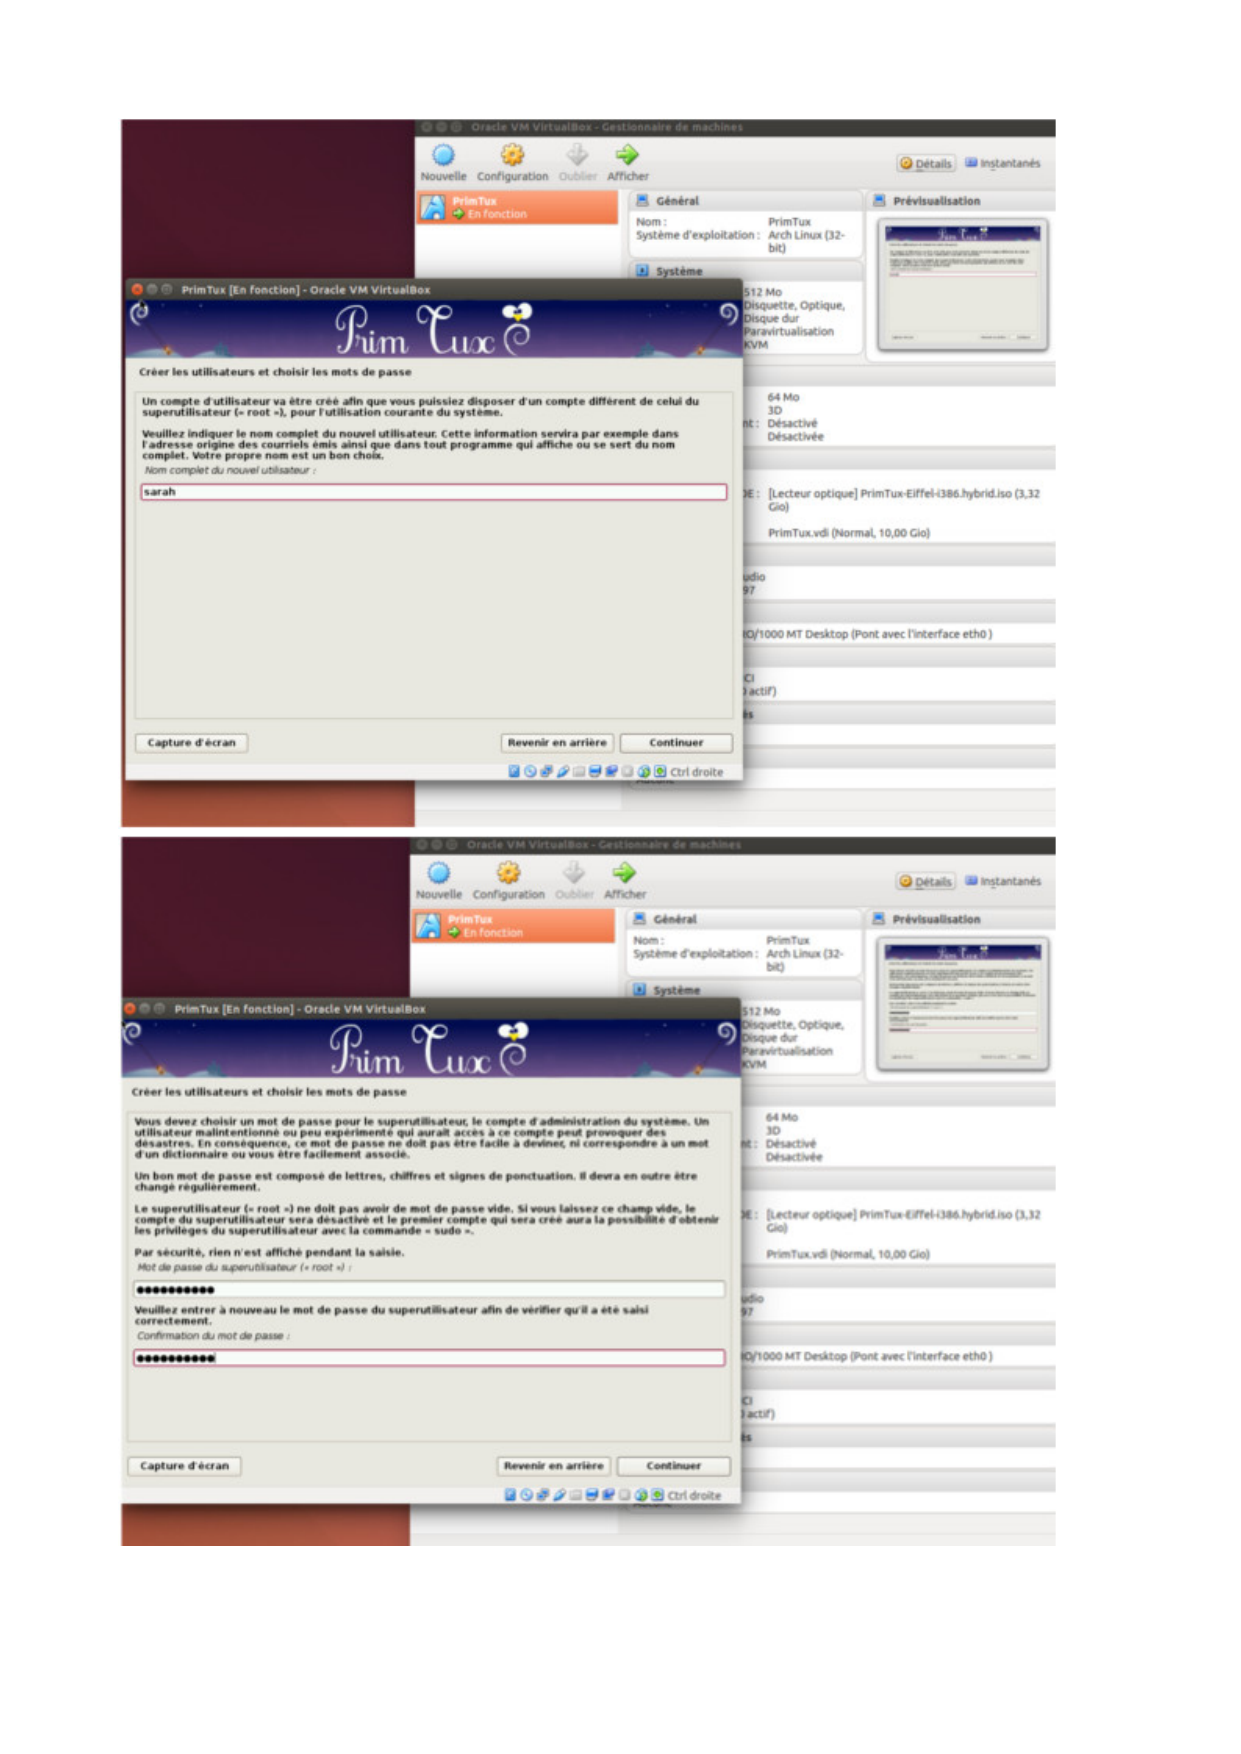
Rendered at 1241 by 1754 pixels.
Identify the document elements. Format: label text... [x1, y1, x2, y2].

text La souris est automatiquement capturée par le système invité (ceci est paramétrable), dans le cas contraire pour que le système hôte la récupère il faut maintenir par défaut la touche Ctrl droite du clavier enfoncée et cliquer avec la souris en dehors de la zone d'affichage de la VM. En bas de la fênêtre de la VM en cours d'exécution vous avez les icônes du VDI et du lecteur de DVD, ports USB, réseau etc … Pour le fun .. le tout en images non commentées autour d'un café … et le temps d'écrire ce tuto pendant que le tout mouline et ronronne (mon chat) … [118, 118, 1122, 1552]
picture [118, 835, 1056, 1546]
picture [118, 118, 1056, 829]
